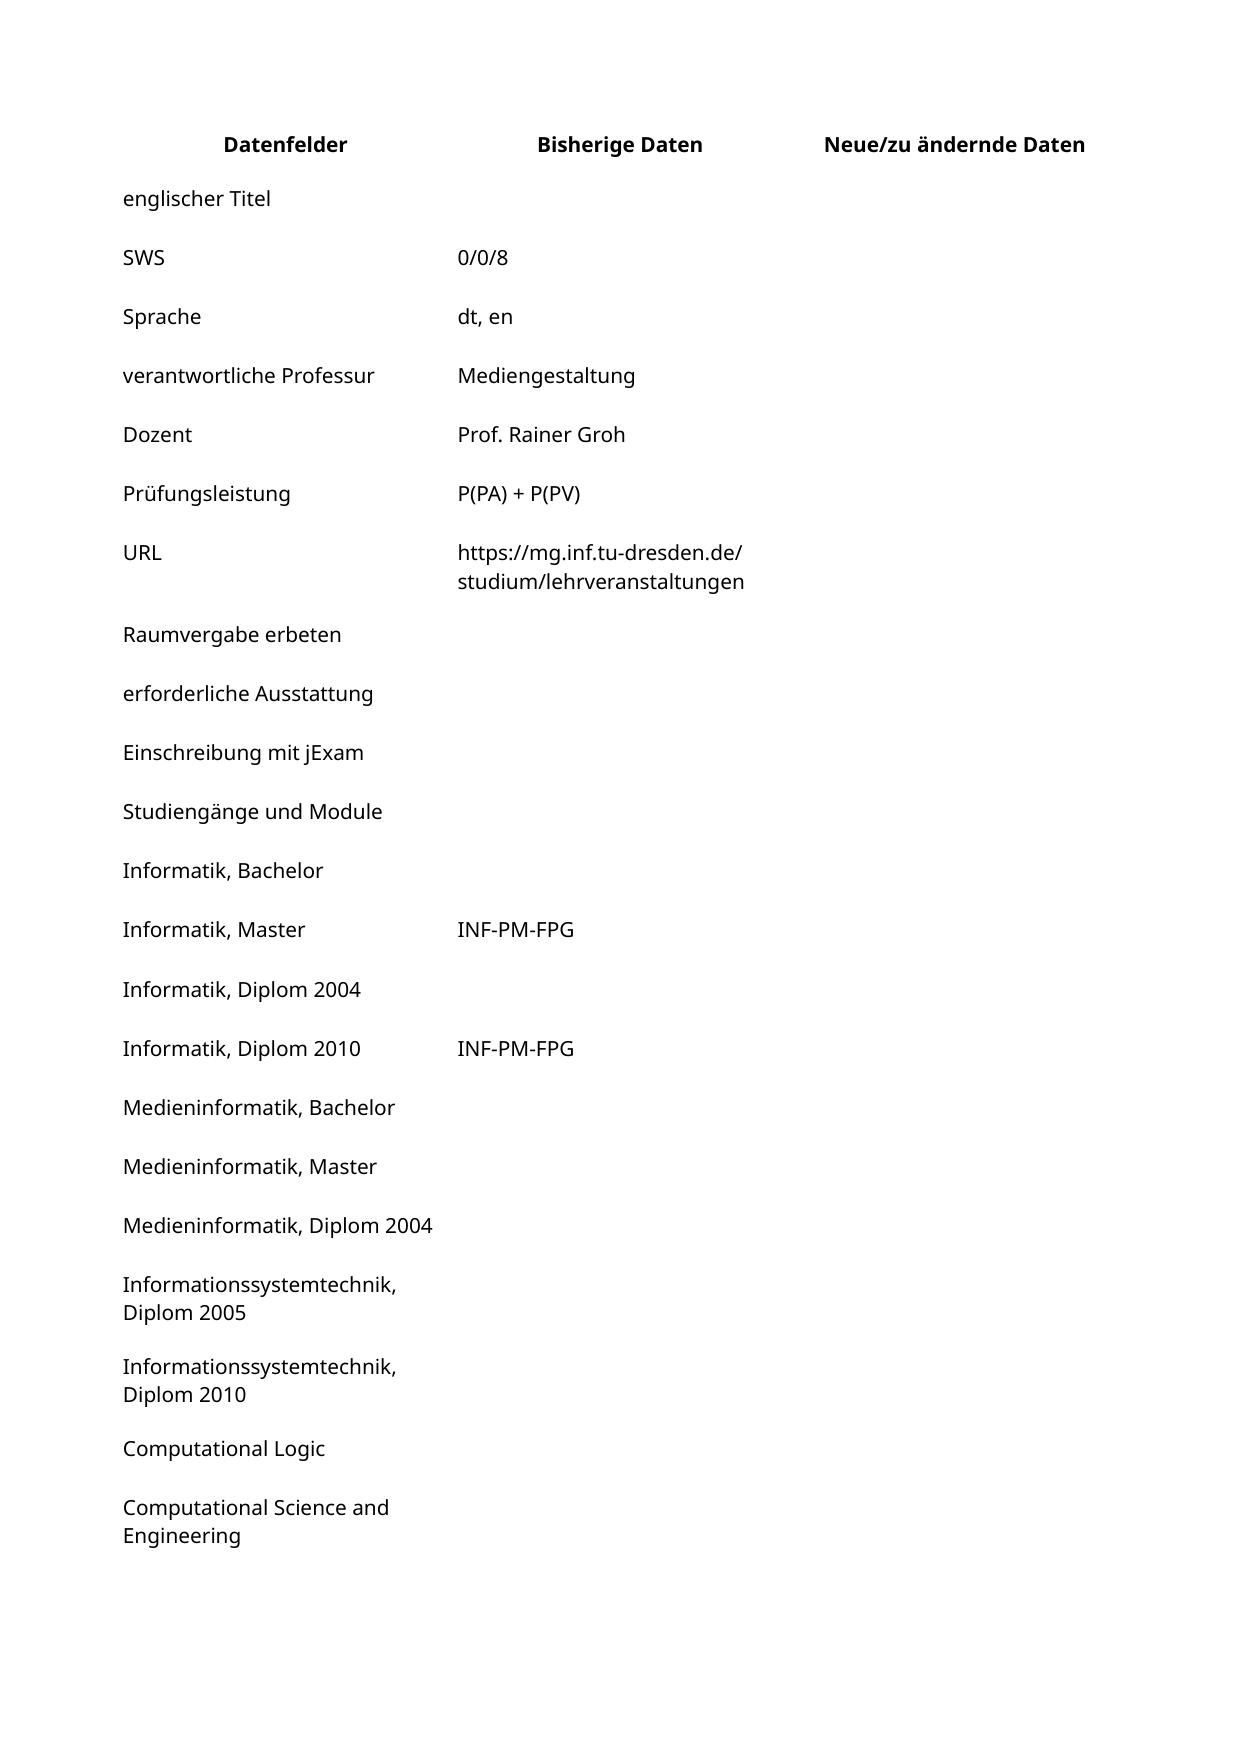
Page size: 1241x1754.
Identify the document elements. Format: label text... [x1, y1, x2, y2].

table_cell [453, 1339, 787, 1421]
table_cell INF-PM-FPG [453, 903, 787, 962]
table_cell Informationssystemtechnik, Diplom 2010 [118, 1339, 453, 1421]
table_cell [453, 608, 787, 667]
table_cell [788, 667, 1122, 726]
table_cell [788, 962, 1122, 1021]
table_cell Prof. Rainer Groh [453, 408, 787, 467]
table_cell [788, 231, 1122, 290]
table_cell [453, 1199, 787, 1257]
table_cell erforderliche Ausstattung [118, 667, 453, 726]
table_cell Einschreibung mit jExam [118, 726, 453, 785]
table_cell [453, 172, 787, 231]
table_header Datenfelder [118, 118, 453, 172]
table_cell [453, 1258, 787, 1339]
table_cell [788, 1258, 1122, 1339]
table_cell Studiengänge und Module [118, 785, 453, 844]
table_cell [788, 1339, 1122, 1421]
table_cell verantwortliche Professur [118, 349, 453, 408]
table_cell SWS [118, 231, 453, 290]
table_cell 0/0/8 [453, 231, 787, 290]
table_cell [788, 1139, 1122, 1198]
table_cell Informationssystemtechnik, Diplom 2005 [118, 1258, 453, 1339]
table_cell Medieninformatik, Bachelor [118, 1080, 453, 1139]
table_cell [788, 349, 1122, 408]
table_cell [788, 172, 1122, 231]
table_cell Prüfungsleistung [118, 467, 453, 526]
table_cell Raumvergabe erbeten [118, 608, 453, 667]
table_cell Medieninformatik, Diplom 2004 [118, 1199, 453, 1257]
table_cell [788, 1199, 1122, 1257]
table_cell [788, 726, 1122, 785]
table_cell [788, 467, 1122, 526]
table_cell englischer Titel [118, 172, 453, 231]
table_cell [788, 1021, 1122, 1080]
table_cell [453, 1480, 787, 1562]
table_cell P(PA) + P(PV) [453, 467, 787, 526]
table_cell [788, 1080, 1122, 1139]
table_cell INF-PM-FPG [453, 1021, 787, 1080]
table_cell [453, 785, 787, 844]
table_cell Mediengestaltung [453, 349, 787, 408]
table_cell dt, en [453, 290, 787, 349]
table_cell Computational Logic [118, 1421, 453, 1480]
table_cell [453, 1139, 787, 1198]
table_cell Medieninformatik, Master [118, 1139, 453, 1198]
table_cell Informatik, Master [118, 903, 453, 962]
table_cell Dozent [118, 408, 453, 467]
table_cell [788, 903, 1122, 962]
table_cell Informatik, Diplom 2010 [118, 1021, 453, 1080]
table_cell [788, 408, 1122, 467]
table_cell [788, 785, 1122, 844]
table_header Bisherige Daten [453, 118, 787, 172]
table_header Neue/zu ändernde Daten [788, 118, 1122, 172]
table_cell [453, 1421, 787, 1480]
table_cell URL [118, 526, 453, 608]
table_cell [453, 962, 787, 1021]
table_cell [453, 726, 787, 785]
table_cell [788, 1480, 1122, 1562]
table_cell [788, 290, 1122, 349]
table_cell [453, 667, 787, 726]
table_cell [788, 844, 1122, 903]
table_cell [788, 1421, 1122, 1480]
table_cell [788, 526, 1122, 608]
table_cell https://mg.inf.tu-dresden.de/studium/lehrveranstaltungen [453, 526, 787, 608]
table_cell Sprache [118, 290, 453, 349]
table_cell Computational Science and Engineering [118, 1480, 453, 1562]
table_cell [453, 844, 787, 903]
table_cell Informatik, Bachelor [118, 844, 453, 903]
table_cell [453, 1080, 787, 1139]
table_cell Informatik, Diplom 2004 [118, 962, 453, 1021]
table_cell [788, 608, 1122, 667]
